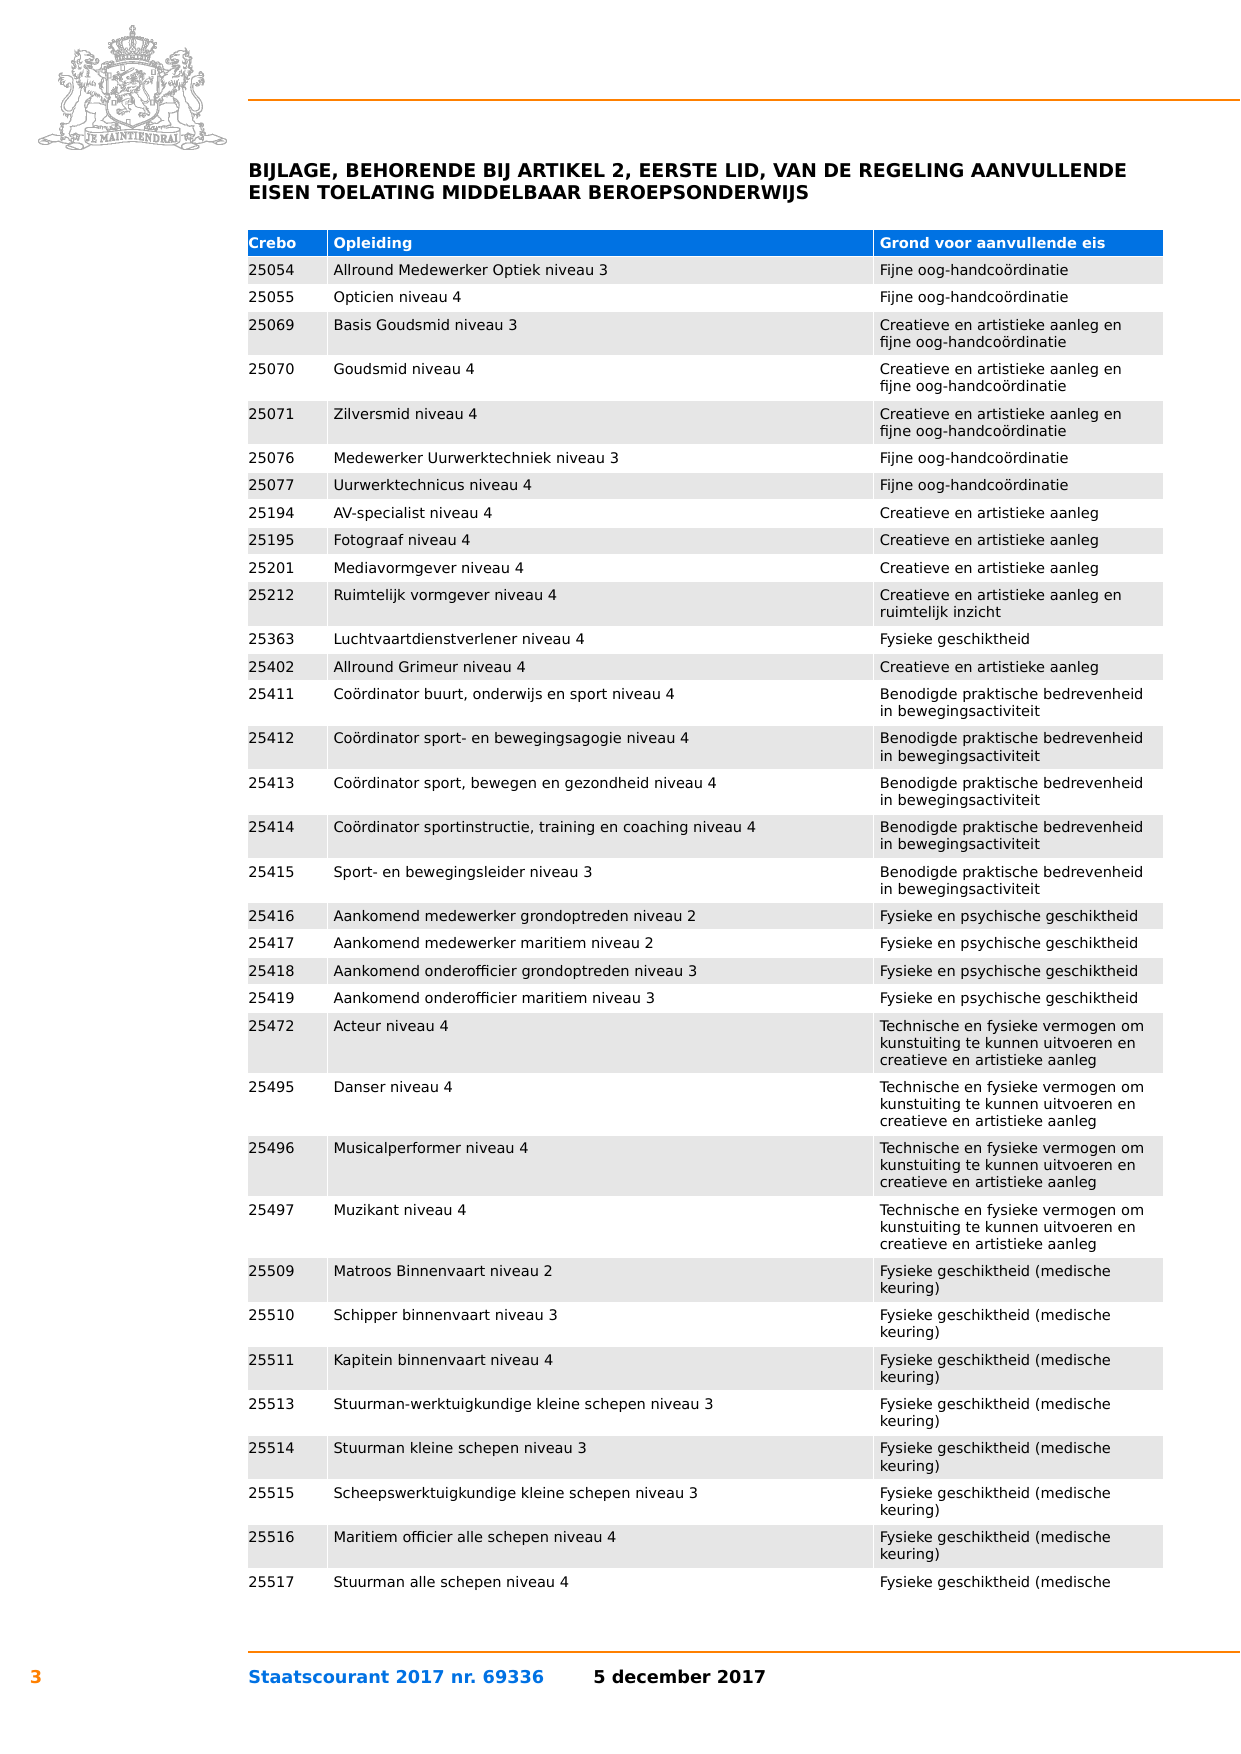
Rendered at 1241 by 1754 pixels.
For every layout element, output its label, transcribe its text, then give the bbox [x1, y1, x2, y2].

table_cell 25509 [248, 1258, 327, 1302]
table_cell Creatieve en artistieke aanleg [874, 500, 1163, 526]
table_cell Aankomend medewerker grondoptreden niveau 2 [328, 903, 873, 929]
table_cell Fysieke geschiktheid (medische keuring) [874, 1258, 1163, 1302]
table_cell Ruimtelijk vormgever niveau 4 [328, 582, 873, 626]
table_cell Fysieke en psychische geschiktheid [874, 903, 1163, 929]
table_cell Coördinator sport- en bewegingsagogie niveau 4 [328, 726, 873, 769]
table_cell Kapitein binnenvaart niveau 4 [328, 1347, 873, 1390]
table_cell 25415 [248, 859, 327, 902]
table_cell Acteur niveau 4 [328, 1013, 873, 1073]
table_cell Coördinator sport, bewegen en gezondheid niveau 4 [328, 770, 873, 813]
table_cell Creatieve en artistieke aanleg en ruimtelijk inzicht [874, 582, 1163, 626]
table_cell 25472 [248, 1013, 327, 1073]
table_cell 25077 [248, 473, 327, 499]
table_cell 25513 [248, 1391, 327, 1435]
table_header Grond voor aanvullende eis [874, 230, 1163, 256]
table_cell 25418 [248, 958, 327, 984]
table_cell Technische en fysieke vermogen om kunstuiting te kunnen uitvoeren en creatieve en artistieke aanleg [874, 1136, 1163, 1196]
table_cell Fysieke geschiktheid (medische keuring) [874, 1391, 1163, 1435]
table_cell Muzikant niveau 4 [328, 1197, 873, 1257]
table_cell 25511 [248, 1347, 327, 1390]
table_cell Coördinator buurt, onderwijs en sport niveau 4 [328, 681, 873, 725]
table_cell 25054 [248, 257, 327, 284]
table_cell 25495 [248, 1074, 327, 1134]
table_cell Benodigde praktische bedrevenheid in bewegingsactiviteit [874, 859, 1163, 902]
table_cell Technische en fysieke vermogen om kunstuiting te kunnen uitvoeren en creatieve en artistieke aanleg [874, 1074, 1163, 1134]
table_cell Fysieke geschiktheid (medische keuring) [874, 1436, 1163, 1479]
table_cell Creatieve en artistieke aanleg en fijne oog-handcoördinatie [874, 401, 1163, 444]
table_cell Fysieke geschiktheid (medische [874, 1569, 1163, 1595]
table_cell Fysieke geschiktheid (medische keuring) [874, 1480, 1163, 1523]
table_cell Technische en fysieke vermogen om kunstuiting te kunnen uitvoeren en creatieve en artistieke aanleg [874, 1013, 1163, 1073]
table_cell 25076 [248, 445, 327, 472]
table_cell Sport- en bewegingsleider niveau 3 [328, 859, 873, 902]
table_cell 25195 [248, 528, 327, 554]
table_cell Medewerker Uurwerktechniek niveau 3 [328, 445, 873, 472]
table_cell Scheepswerktuigkundige kleine schepen niveau 3 [328, 1480, 873, 1523]
table_cell Allround Medewerker Optiek niveau 3 [328, 257, 873, 284]
table_cell Goudsmid niveau 4 [328, 356, 873, 400]
table_cell Aankomend medewerker maritiem niveau 2 [328, 931, 873, 957]
table_cell Aankomend onderofficier grondoptreden niveau 3 [328, 958, 873, 984]
table_cell 25419 [248, 985, 327, 1012]
table_cell Technische en fysieke vermogen om kunstuiting te kunnen uitvoeren en creatieve en artistieke aanleg [874, 1197, 1163, 1257]
table_cell 25412 [248, 726, 327, 769]
table_cell Creatieve en artistieke aanleg [874, 654, 1163, 680]
table_cell Luchtvaartdienstverlener niveau 4 [328, 627, 873, 653]
table_cell Creatieve en artistieke aanleg en fijne oog-handcoördinatie [874, 356, 1163, 400]
table_cell Benodigde praktische bedrevenheid in bewegingsactiviteit [874, 726, 1163, 769]
table_cell 25414 [248, 815, 327, 858]
table_cell 25514 [248, 1436, 327, 1479]
table_cell Allround Grimeur niveau 4 [328, 654, 873, 680]
table_cell Creatieve en artistieke aanleg [874, 528, 1163, 554]
table_cell 25517 [248, 1569, 327, 1595]
table_cell Benodigde praktische bedrevenheid in bewegingsactiviteit [874, 681, 1163, 725]
table_cell Fijne oog-handcoördinatie [874, 285, 1163, 311]
table_cell Benodigde praktische bedrevenheid in bewegingsactiviteit [874, 770, 1163, 813]
table_cell 25201 [248, 555, 327, 581]
table_cell 25055 [248, 285, 327, 311]
table_cell Fotograaf niveau 4 [328, 528, 873, 554]
table_cell AV-specialist niveau 4 [328, 500, 873, 526]
table_cell Creatieve en artistieke aanleg en fijne oog-handcoördinatie [874, 312, 1163, 355]
table_cell 25413 [248, 770, 327, 813]
table_cell Coördinator sportinstructie, training en coaching niveau 4 [328, 815, 873, 858]
table_cell Stuurman-werktuigkundige kleine schepen niveau 3 [328, 1391, 873, 1435]
table_cell Maritiem officier alle schepen niveau 4 [328, 1525, 873, 1568]
table_cell Matroos Binnenvaart niveau 2 [328, 1258, 873, 1302]
table_cell 25402 [248, 654, 327, 680]
table_cell Fysieke en psychische geschiktheid [874, 985, 1163, 1012]
table_cell Fysieke en psychische geschiktheid [874, 958, 1163, 984]
table_cell Opticien niveau 4 [328, 285, 873, 311]
table_cell Musicalperformer niveau 4 [328, 1136, 873, 1196]
table_cell 25496 [248, 1136, 327, 1196]
subtitle BIJLAGE, BEHORENDE BIJ ARTIKEL 2, EERSTE LID, VAN DE REGELING AANVULLENDE EISEN TOELATING MIDDELBAAR BEROEPSONDERWIJS [248, 160, 1163, 204]
table_cell Basis Goudsmid niveau 3 [328, 312, 873, 355]
table_cell Fysieke geschiktheid (medische keuring) [874, 1347, 1163, 1390]
table_cell Fijne oog-handcoördinatie [874, 257, 1163, 284]
table_cell Uurwerktechnicus niveau 4 [328, 473, 873, 499]
table_cell Danser niveau 4 [328, 1074, 873, 1134]
table_cell 25212 [248, 582, 327, 626]
table_cell 25497 [248, 1197, 327, 1257]
table_cell 25069 [248, 312, 327, 355]
table_cell Benodigde praktische bedrevenheid in bewegingsactiviteit [874, 815, 1163, 858]
table_header Opleiding [328, 230, 873, 256]
table_cell Fysieke geschiktheid (medische keuring) [874, 1525, 1163, 1568]
table_cell Fysieke en psychische geschiktheid [874, 931, 1163, 957]
table_cell 25070 [248, 356, 327, 400]
table_header Crebo [248, 230, 327, 256]
table_cell Zilversmid niveau 4 [328, 401, 873, 444]
table_cell 25416 [248, 903, 327, 929]
table_cell Fysieke geschiktheid (medische keuring) [874, 1303, 1163, 1346]
table_cell 25363 [248, 627, 327, 653]
table_cell 25417 [248, 931, 327, 957]
table_cell 25510 [248, 1303, 327, 1346]
table_cell 25515 [248, 1480, 327, 1523]
table_cell Creatieve en artistieke aanleg [874, 555, 1163, 581]
table_cell 25516 [248, 1525, 327, 1568]
table_cell Fijne oog-handcoördinatie [874, 473, 1163, 499]
table_cell Schipper binnenvaart niveau 3 [328, 1303, 873, 1346]
picture [38, 25, 227, 150]
table_cell 25194 [248, 500, 327, 526]
table_cell Stuurman kleine schepen niveau 3 [328, 1436, 873, 1479]
table_cell Fijne oog-handcoördinatie [874, 445, 1163, 472]
table_cell Stuurman alle schepen niveau 4 [328, 1569, 873, 1595]
table_cell Fysieke geschiktheid [874, 627, 1163, 653]
table_cell Aankomend onderofficier maritiem niveau 3 [328, 985, 873, 1012]
table_cell 25071 [248, 401, 327, 444]
table_cell Mediavormgever niveau 4 [328, 555, 873, 581]
table_cell 25411 [248, 681, 327, 725]
